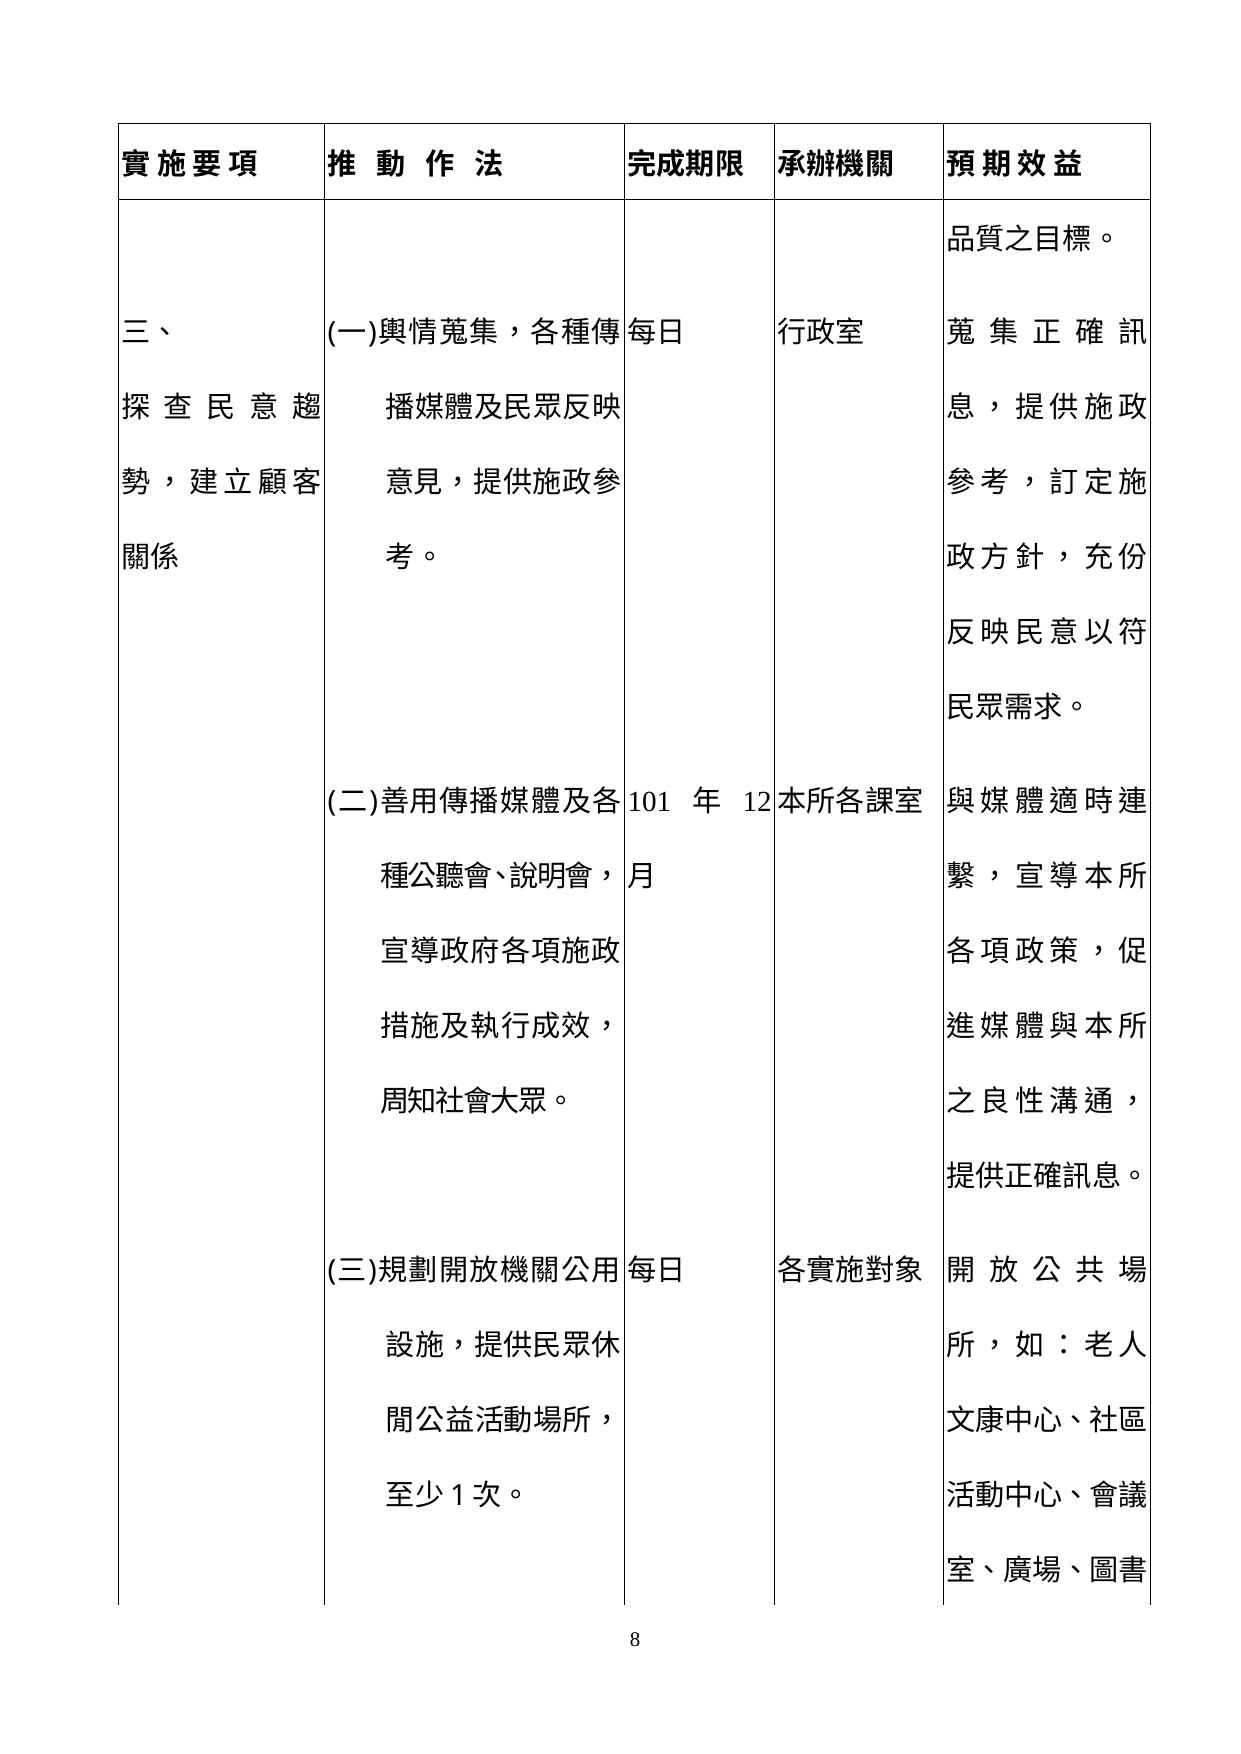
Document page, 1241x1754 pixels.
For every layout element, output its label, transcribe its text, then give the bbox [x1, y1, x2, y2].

table_cell 本所各課室 [775, 761, 943, 1230]
table_cell 每日 [625, 1230, 774, 1605]
table_cell [119, 761, 324, 1230]
table_cell 101年12月 [625, 761, 774, 1230]
table_cell [119, 200, 324, 293]
table_cell [119, 1230, 324, 1605]
table_cell 三、 探查民意趨勢，建立顧客關係 [119, 293, 324, 761]
table_header 預 期 效 益 [944, 124, 1150, 199]
table_cell [625, 200, 774, 293]
table_header 推 動 作 法 [325, 124, 624, 199]
table_header 完成期限 [625, 124, 774, 199]
table_cell 行政室 [775, 293, 943, 761]
table_header 實 施 要 項 [119, 124, 324, 199]
table_cell 各實施對象 [775, 1230, 943, 1605]
table_cell (二)善用傳播媒體及各種公聽會、說明會，宣導政府各項施政措施及執行成效，周知社會大眾。 [325, 761, 624, 1230]
table_cell [325, 200, 624, 293]
table_cell [775, 200, 943, 293]
table_cell 品質之目標。 [944, 200, 1150, 293]
table_cell 開放公共場所，如：老人文康中心、社區活動中心、會議室、廣場、圖書 [944, 1230, 1150, 1605]
table_cell 與媒體適時連繫，宣導本所各項政策，促進媒體與本所之良性溝通，提供正確訊息。 [944, 761, 1150, 1230]
table_cell (一)輿情蒐集，各種傳播媒體及民眾反映意見，提供施政參考。 [325, 293, 624, 761]
table_cell 蒐集正確訊息，提供施政參考，訂定施政方針，充份反映民意以符民眾需求。 [944, 293, 1150, 761]
table_cell (三)規劃開放機關公用設施，提供民眾休閒公益活動場所，至少1次。 [325, 1230, 624, 1605]
table_cell 每日 [625, 293, 774, 761]
table_header 承辦機關 [775, 124, 943, 199]
